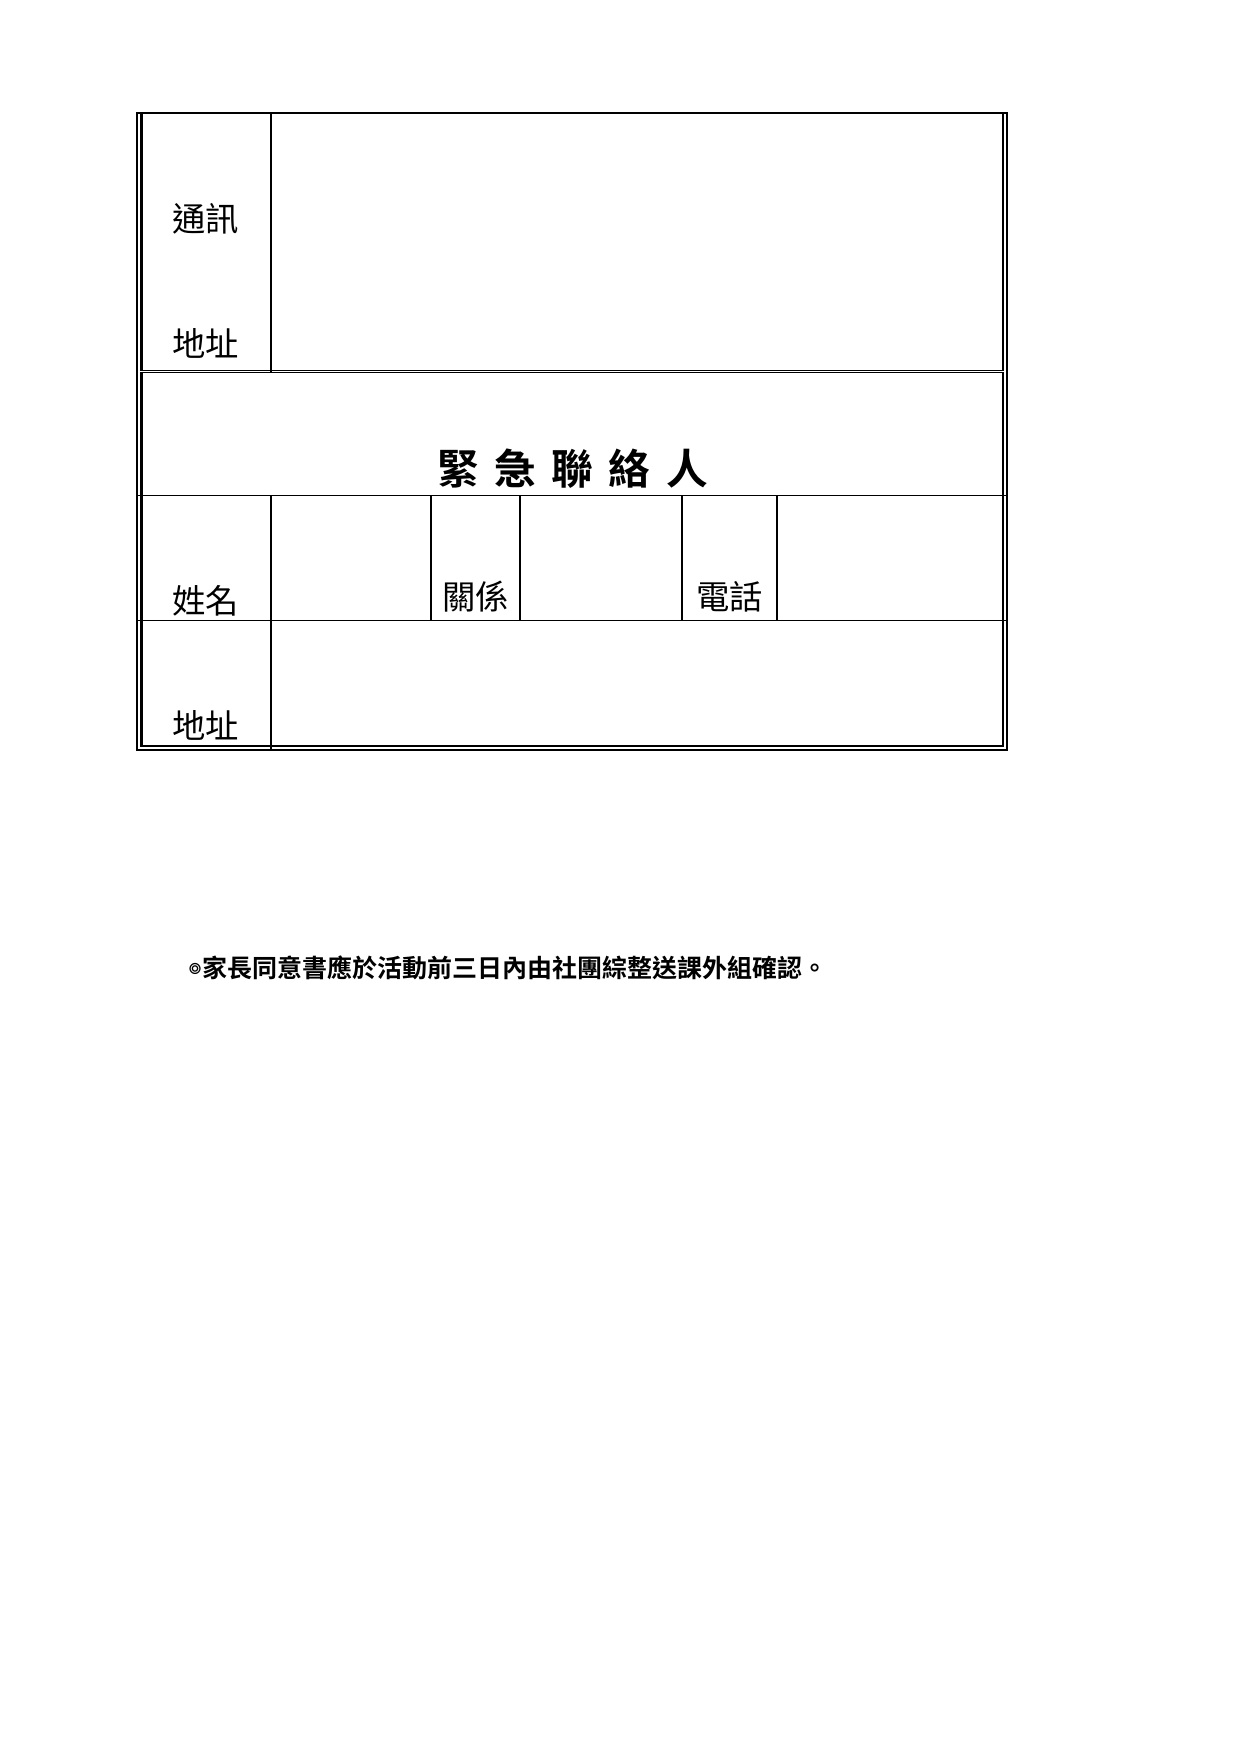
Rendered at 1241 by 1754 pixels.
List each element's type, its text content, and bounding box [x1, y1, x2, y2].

table_cell [521, 496, 681, 620]
table_cell 緊急聯絡人 [143, 373, 1002, 495]
text ◎家長同意書應於活動前三日內由社團綜整送課外組確認。 [187, 925, 1053, 987]
table_cell [272, 621, 1002, 745]
table_cell 姓名 [143, 496, 270, 620]
table_cell [272, 114, 1002, 370]
table_cell [272, 496, 430, 620]
table_cell 地址 [143, 621, 270, 745]
table_cell 通訊 地址 [143, 114, 270, 370]
table_cell 電話 [683, 496, 776, 620]
table_cell 關係 [432, 496, 519, 620]
table_cell [778, 496, 1002, 620]
